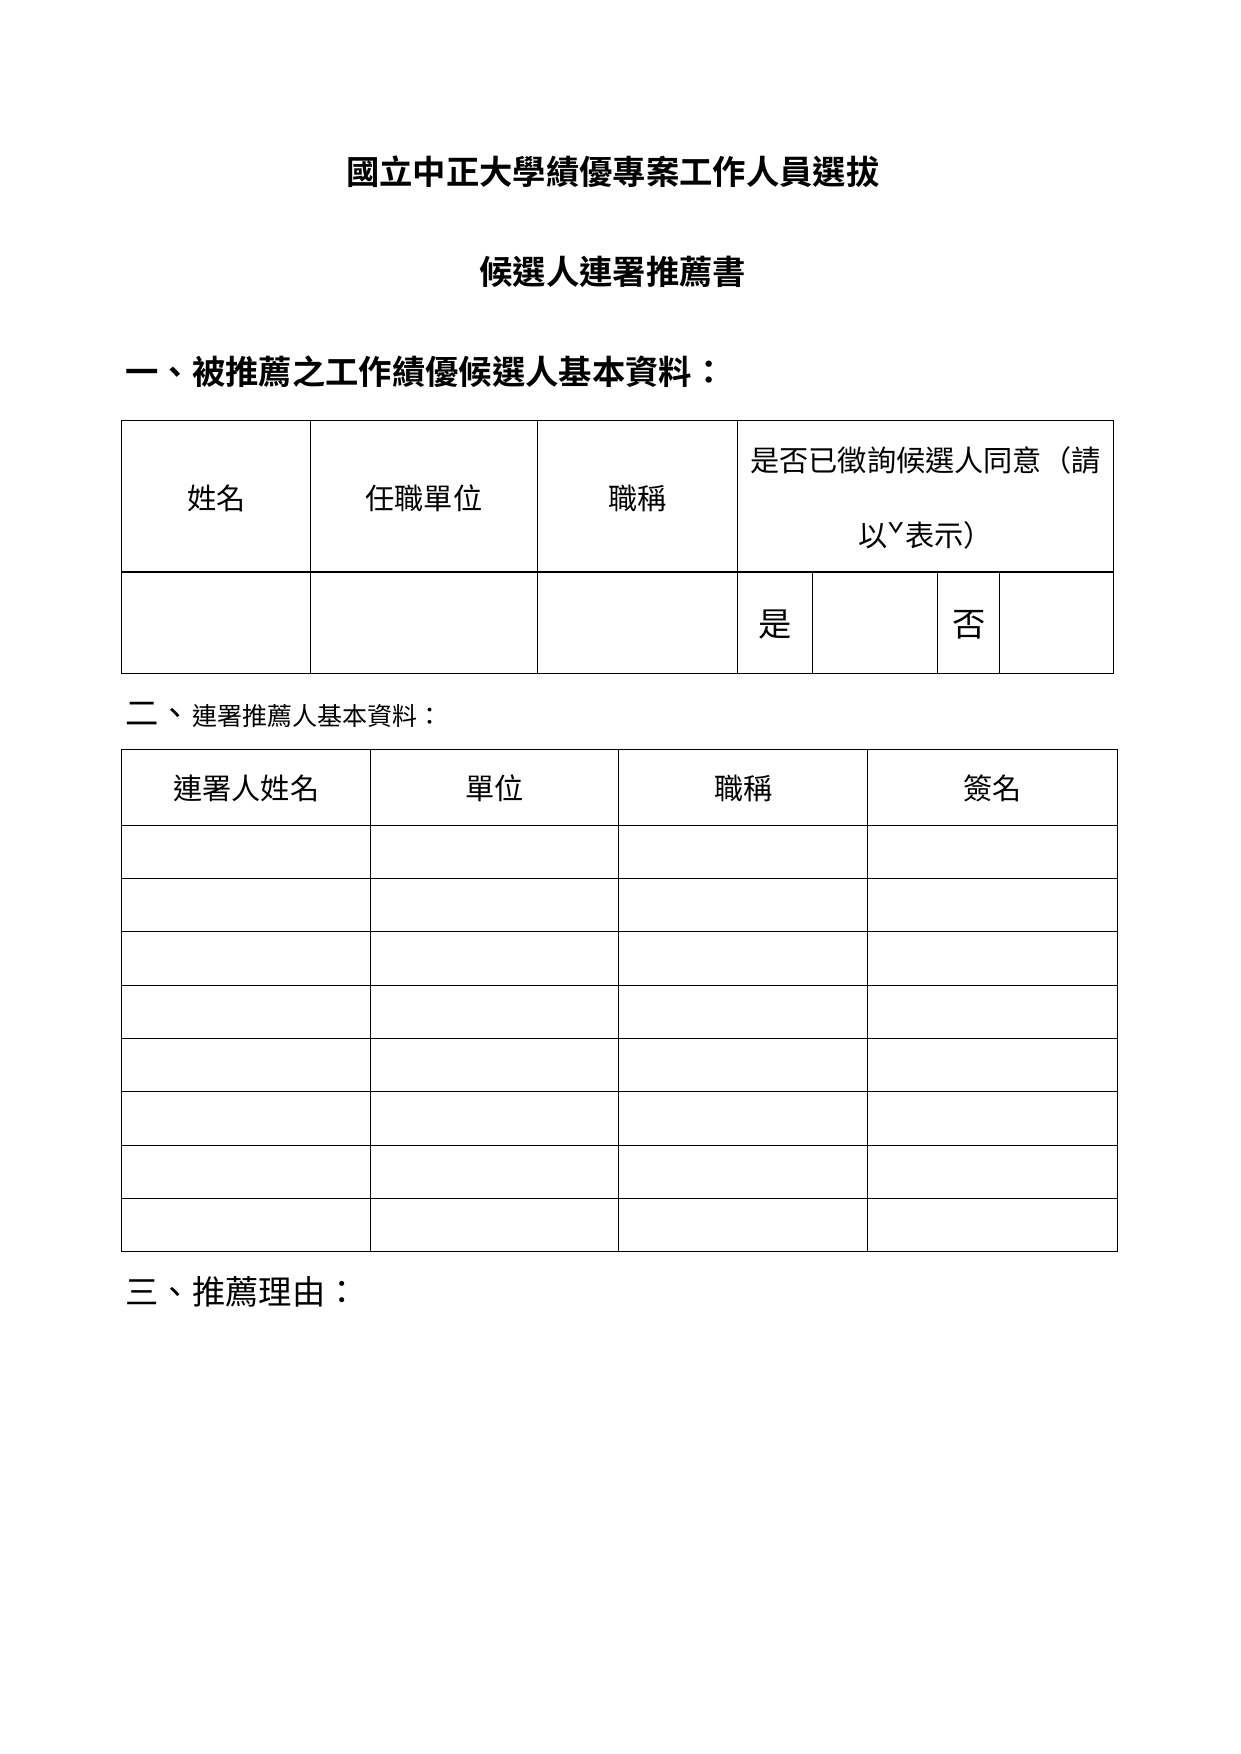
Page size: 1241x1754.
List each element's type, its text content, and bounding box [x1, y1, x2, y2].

table_cell [122, 1092, 370, 1144]
table_cell [619, 932, 867, 984]
table_cell [122, 879, 370, 931]
table_cell [868, 1039, 1117, 1091]
table_cell [371, 1146, 618, 1198]
table_cell [619, 1092, 867, 1144]
table_cell [868, 986, 1117, 1038]
table_cell [371, 1199, 618, 1251]
table_cell [122, 573, 310, 672]
table_cell [868, 1146, 1117, 1198]
table_cell 是 [738, 573, 812, 672]
table_cell [371, 986, 618, 1038]
table_cell [868, 1092, 1117, 1144]
table_cell [122, 986, 370, 1038]
table_header 職稱 [538, 421, 737, 571]
table_cell [311, 573, 537, 672]
table_cell [371, 879, 618, 931]
table_cell [868, 932, 1117, 984]
table_cell [868, 879, 1117, 931]
table_header 連署人姓名 [122, 750, 370, 824]
table_cell [371, 826, 618, 878]
table_cell [619, 826, 867, 878]
table_cell [122, 1199, 370, 1251]
table_header 職稱 [619, 750, 867, 824]
table_cell [619, 986, 867, 1038]
table_cell [619, 1146, 867, 1198]
table_cell [813, 573, 937, 672]
table_cell [122, 826, 370, 878]
table_cell [868, 1199, 1117, 1251]
table_cell [868, 826, 1117, 878]
table_header 姓名 [122, 421, 310, 571]
table_cell [538, 573, 737, 672]
text 國立中正大學績優專案工作人員選拔 [125, 133, 1100, 208]
table_cell [122, 1039, 370, 1091]
text 一、被推薦之工作績優候選人基本資料： [125, 333, 1113, 408]
table_cell [619, 1039, 867, 1091]
table_cell [122, 1146, 370, 1198]
table_cell [1000, 573, 1113, 672]
table_cell 否 [938, 573, 999, 672]
text 候選人連署推薦書 [125, 233, 1100, 308]
table_cell [371, 932, 618, 984]
text 三、推薦理由： [125, 1252, 1113, 1327]
table_cell [371, 1092, 618, 1144]
table_header 簽名 [868, 750, 1117, 824]
table_cell [122, 932, 370, 984]
text 二、連署推薦人基本資料： [125, 674, 1113, 748]
table_cell [371, 1039, 618, 1091]
table_header 單位 [371, 750, 618, 824]
table_header 是否已徵詢候選人同意（請以ˇ表示） [738, 421, 1113, 571]
table_cell [619, 879, 867, 931]
table_header 任職單位 [311, 421, 537, 571]
table_cell [619, 1199, 867, 1251]
